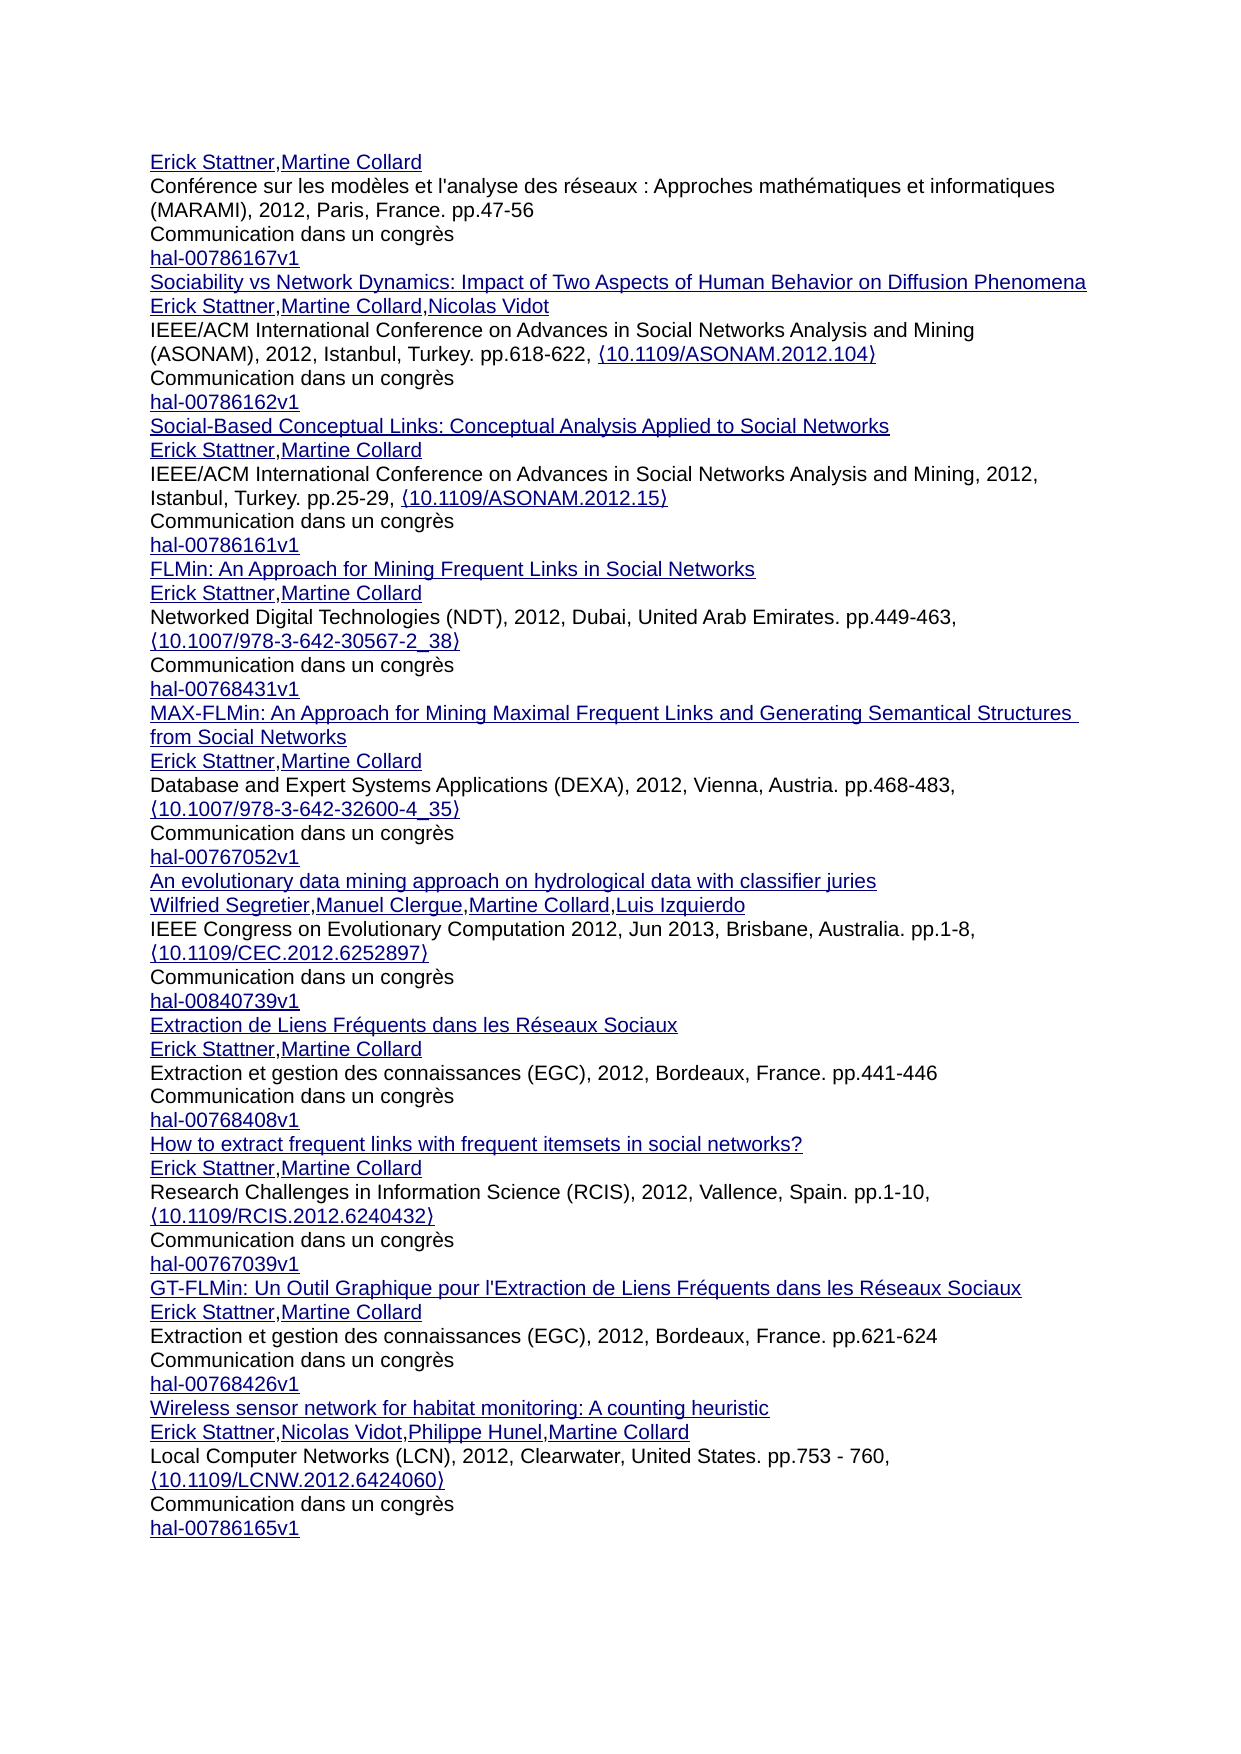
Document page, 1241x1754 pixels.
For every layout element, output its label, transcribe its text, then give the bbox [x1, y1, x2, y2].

table_cell An evolutionary data mining approach on hydrological data with classifier juries Wilfried Segretier,Manuel Clergue,Martine Collard,Luis Izquierdo IEEE Congress on Evolutionary Computation 2012, Jun 2013, Brisbane, Australia. pp.1-8, ⟨10.1109/CEC.2012.6252897⟩ Communication dans un congrès hal-00840739v1 [150, 869, 1090, 1012]
table_cell GT-FLMin: Un Outil Graphique pour l'Extraction de Liens Fréquents dans les Réseaux Sociaux Erick Stattner,Martine Collard Extraction et gestion des connaissances (EGC), 2012, Bordeaux, France. pp.621-624 Communication dans un congrès hal-00768426v1 [150, 1276, 1090, 1396]
table_cell How to extract frequent links with frequent itemsets in social networks? Erick Stattner,Martine Collard Research Challenges in Information Science (RCIS), 2012, Vallence, Spain. pp.1-10, ⟨10.1109/RCIS.2012.6240432⟩ Communication dans un congrès hal-00767039v1 [150, 1132, 1090, 1276]
table_cell FLMin: An Approach for Mining Frequent Links in Social Networks Erick Stattner,Martine Collard Networked Digital Technologies (NDT), 2012, Dubai, United Arab Emirates. pp.449-463, ⟨10.1007/978-3-642-30567-2_38⟩ Communication dans un congrès hal-00768431v1 [150, 557, 1090, 701]
table_cell MAX-FLMin: An Approach for Mining Maximal Frequent Links and Generating Semantical Structures from Social Networks Erick Stattner,Martine Collard Database and Expert Systems Applications (DEXA), 2012, Vienna, Austria. pp.468-483, ⟨10.1007/978-3-642-32600-4_35⟩ Communication dans un congrès hal-00767052v1 [150, 701, 1090, 869]
table_cell Wireless sensor network for habitat monitoring: A counting heuristic Erick Stattner,Nicolas Vidot,Philippe Hunel,Martine Collard Local Computer Networks (LCN), 2012, Clearwater, United States. pp.753 - 760, ⟨10.1109/LCNW.2012.6424060⟩ Communication dans un congrès hal-00786165v1 [150, 1396, 1090, 1539]
table_cell Extraction de Liens Fréquents dans les Réseaux Sociaux Erick Stattner,Martine Collard Extraction et gestion des connaissances (EGC), 2012, Bordeaux, France. pp.441-446 Communication dans un congrès hal-00768408v1 [150, 1013, 1090, 1132]
table_cell Social-Based Conceptual Links: Conceptual Analysis Applied to Social Networks Erick Stattner,Martine Collard IEEE/ACM International Conference on Advances in Social Networks Analysis and Mining, 2012, Istanbul, Turkey. pp.25-29, ⟨10.1109/ASONAM.2012.15⟩ Communication dans un congrès hal-00786161v1 [150, 414, 1090, 557]
table_cell Sociability vs Network Dynamics: Impact of Two Aspects of Human Behavior on Diffusion Phenomena Erick Stattner,Martine Collard,Nicolas Vidot IEEE/ACM International Conference on Advances in Social Networks Analysis and Mining (ASONAM), 2012, Istanbul, Turkey. pp.618-622, ⟨10.1109/ASONAM.2012.104⟩ Communication dans un congrès hal-00786162v1 [150, 270, 1090, 413]
table_cell Erick Stattner,Martine Collard Conférence sur les modèles et l'analyse des réseaux : Approches mathématiques et informatiques (MARAMI), 2012, Paris, France. pp.47-56 Communication dans un congrès hal-00786167v1 [150, 150, 1090, 270]
